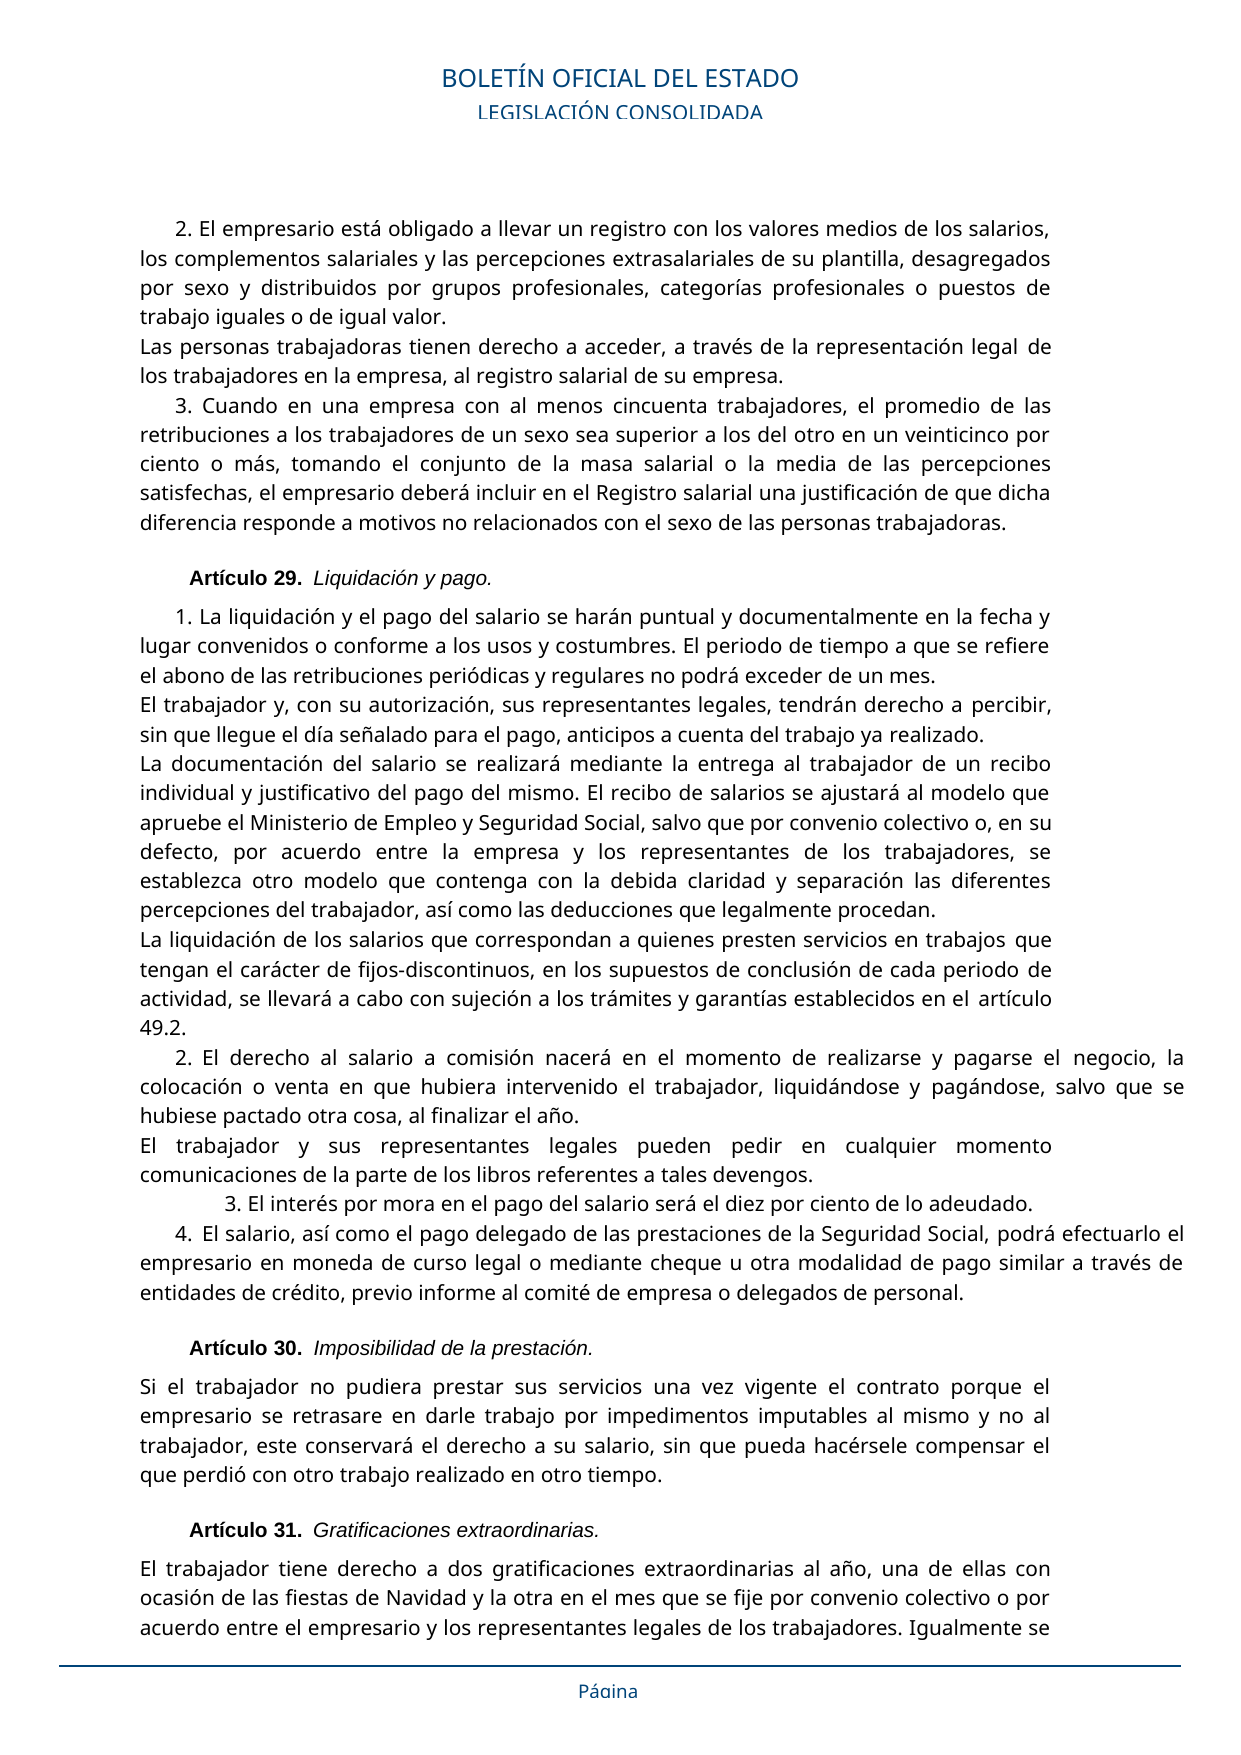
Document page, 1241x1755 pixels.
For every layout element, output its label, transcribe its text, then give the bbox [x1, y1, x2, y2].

list La liquidación y el pago del salario se harán puntual y documentalmente en la fecha y lugar convenidos o conforme a los usos y costumbres. El periodo de tiempo a que se refiere el abono de las retribuciones periódicas y regulares no podrá exceder de un mes. [139, 602, 1052, 689]
list El interés por mora en el pago del salario será el diez por ciento de lo adeudado. [224, 1189, 1184, 1218]
list Cuando en una empresa con al menos cincuenta trabajadores, el promedio de las retribuciones a los trabajadores de un sexo sea superior a los del otro en un veinticinco por ciento o más, tomando el conjunto de la masa salarial o la media de las percepciones satisfechas, el empresario deberá incluir en el Registro salarial una justificación de que dicha diferencia responde a motivos no relacionados con el sexo de las personas trabajadoras. [139, 391, 1052, 536]
list El salario, así como el pago delegado de las prestaciones de la Seguridad Social, podrá efectuarlo el empresario en moneda de curso legal o mediante cheque u otra modalidad de pago similar a través de entidades de crédito, previo informe al comité de empresa o delegados de personal. [139, 1219, 1184, 1306]
text Si el trabajador no pudiera prestar sus servicios una vez vigente el contrato porque el empresario se retrasare en darle trabajo por impedimentos imputables al mismo y no al trabajador, este conservará el derecho a su salario, sin que pueda hacérsele compensar el que perdió con otro trabajo realizado en otro tiempo. [139, 1372, 1052, 1488]
text Las personas trabajadoras tienen derecho a acceder, a través de la representación legal de los trabajadores en la empresa, al registro salarial de su empresa. [139, 332, 1052, 390]
text Artículo 30. Imposibilidad de la prestación. [189, 1335, 1184, 1359]
text Artículo 31. Gratificaciones extraordinarias. [189, 1517, 1184, 1541]
text La documentación del salario se realizará mediante la entrega al trabajador de un recibo individual y justificativo del pago del mismo. El recibo de salarios se ajustará al modelo que apruebe el Ministerio de Empleo y Seguridad Social, salvo que por convenio colectivo o, en su defecto, por acuerdo entre la empresa y los representantes de los trabajadores, se establezca otro modelo que contenga con la debida claridad y separación las diferentes percepciones del trabajador, así como las deducciones que legalmente procedan. [139, 749, 1052, 924]
list El empresario está obligado a llevar un registro con los valores medios de los salarios, los complementos salariales y las percepciones extrasalariales de su plantilla, desagregados por sexo y distribuidos por grupos profesionales, categorías profesionales o puestos de trabajo iguales o de igual valor. [139, 214, 1052, 331]
text Artículo 29. Liquidación y pago. [189, 566, 1184, 589]
text El trabajador y, con su autorización, sus representantes legales, tendrán derecho a percibir, sin que llegue el día señalado para el pago, anticipos a cuenta del trabajo ya realizado. [139, 690, 1052, 748]
text El trabajador tiene derecho a dos gratificaciones extraordinarias al año, una de ellas con ocasión de las fiestas de Navidad y la otra en el mes que se fije por convenio colectivo o por acuerdo entre el empresario y los representantes legales de los trabajadores. Igualmente se [139, 1554, 1052, 1641]
text La liquidación de los salarios que correspondan a quienes presten servicios en trabajos que tengan el carácter de fijos-discontinuos, en los supuestos de conclusión de cada periodo de actividad, se llevará a cabo con sujeción a los trámites y garantías establecidos en el artículo 49.2. [139, 925, 1052, 1042]
list El derecho al salario a comisión nacerá en el momento de realizarse y pagarse el negocio, la colocación o venta en que hubiera intervenido el trabajador, liquidándose y pagándose, salvo que se hubiese pactado otra cosa, al finalizar el año. [139, 1043, 1184, 1130]
text El trabajador y sus representantes legales pueden pedir en cualquier momento comunicaciones de la parte de los libros referentes a tales devengos. [139, 1131, 1052, 1188]
